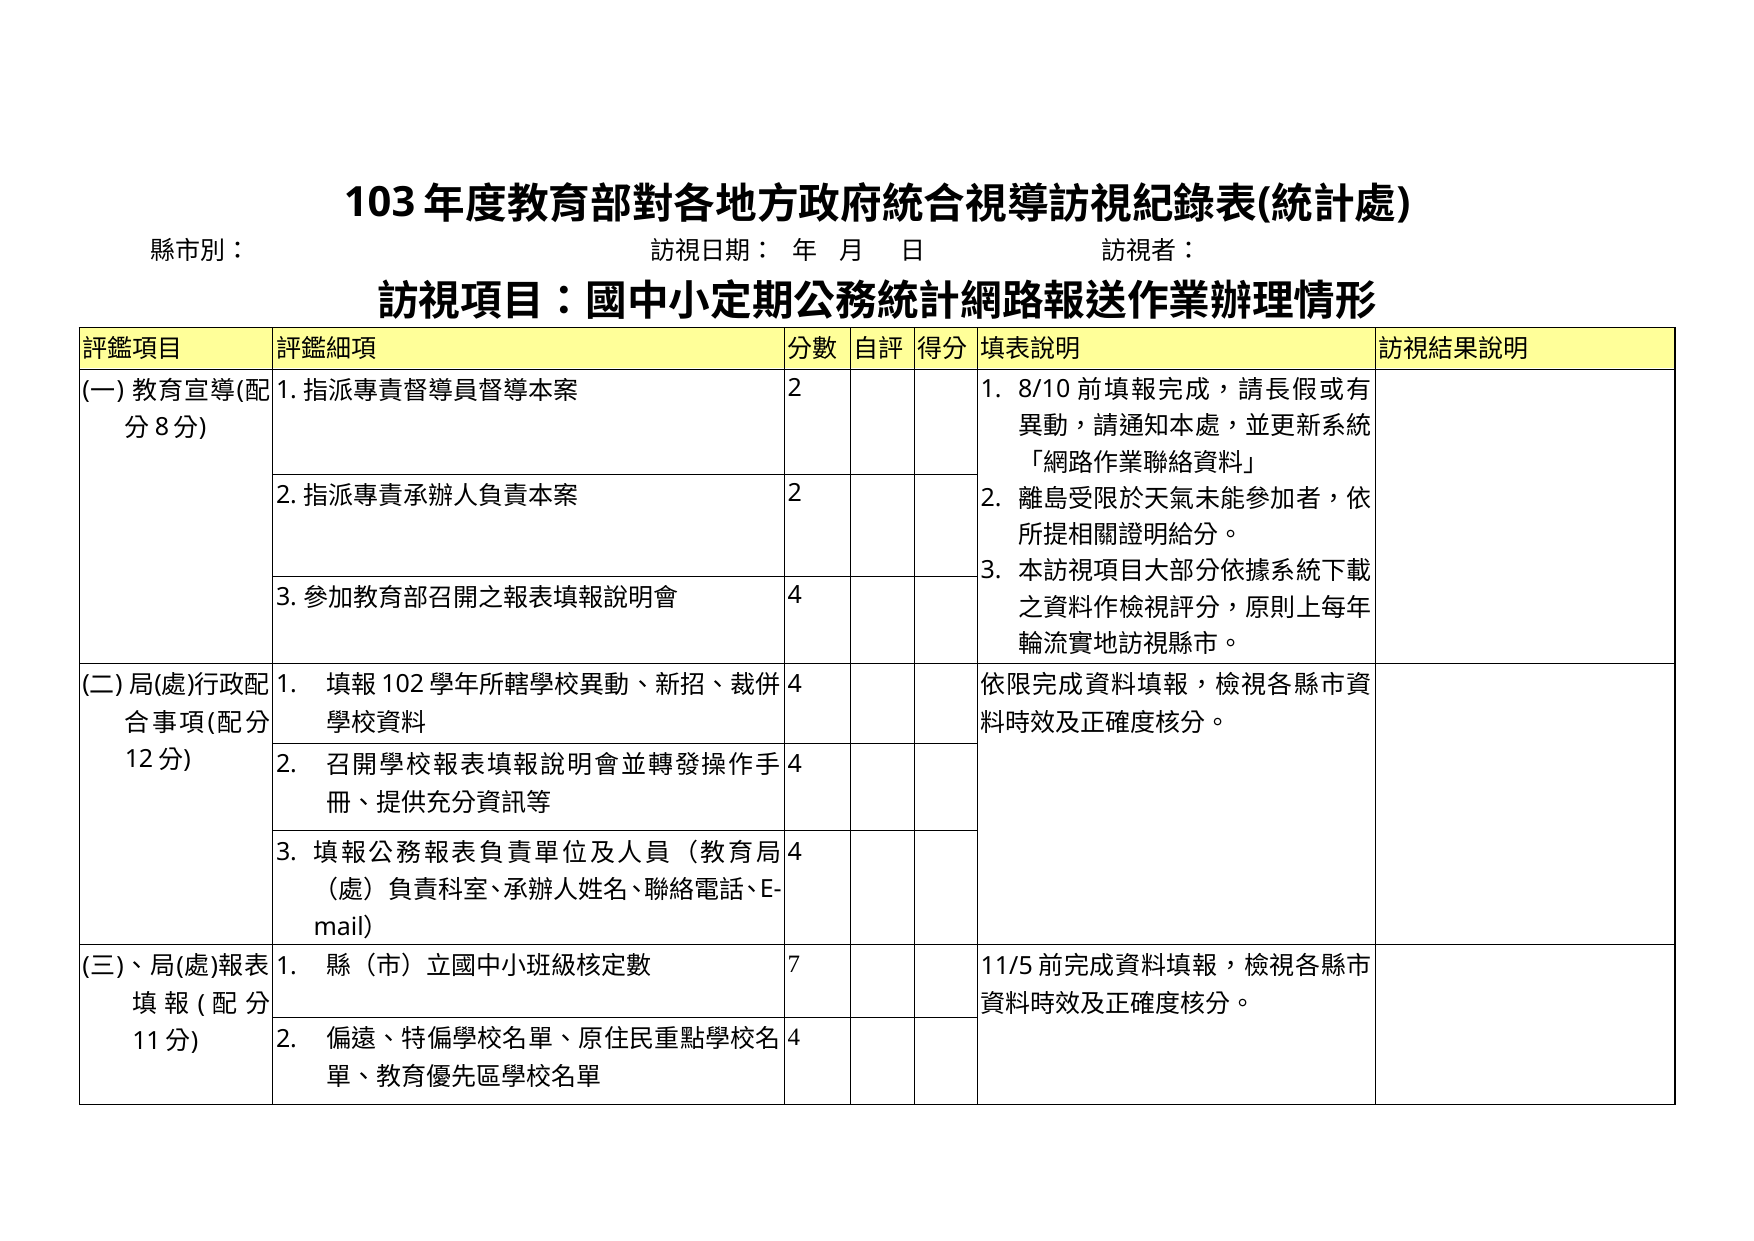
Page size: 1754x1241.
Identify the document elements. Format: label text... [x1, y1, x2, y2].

table_header 自評 [851, 328, 914, 368]
table_cell [915, 744, 977, 830]
table_cell 2 [785, 370, 850, 473]
table_cell 11/5前完成資料填報，檢視各縣市資料時效及正確度核分。 [978, 945, 1375, 1104]
table_cell 偏遠、特偏學校名單、原住民重點學校名單、教育優先區學校名單 [273, 1018, 784, 1104]
text 縣市別： 訪視日期： 年 月 日 訪視者： [150, 231, 1604, 267]
table_cell 3. 參加教育部召開之報表填報說明會 [273, 577, 784, 663]
table_cell [851, 945, 914, 1017]
table_cell (一) 教育宣導(配分8分) [80, 370, 272, 663]
text 訪視項目：國中小定期公務統計網路報送作業辦理情形 [150, 267, 1604, 327]
table_cell 2 [785, 475, 850, 576]
table_header 得分 [915, 328, 977, 368]
table_header 評鑑細項 [273, 328, 784, 368]
table_cell [851, 831, 914, 944]
table_cell [915, 577, 977, 663]
table_cell [915, 370, 977, 473]
table_cell [851, 1018, 914, 1104]
table_cell [851, 744, 914, 830]
table_cell [915, 664, 977, 743]
table_cell 4 [785, 831, 850, 944]
table_cell 1. 指派專責督導員督導本案 [273, 370, 784, 473]
table_cell 依限完成資料填報，檢視各縣市資料時效及正確度核分。 [978, 664, 1375, 944]
table_cell 4 [785, 744, 850, 830]
table_cell [851, 664, 914, 743]
table_cell [851, 370, 914, 473]
table_cell [1376, 664, 1674, 944]
table_cell [915, 1018, 977, 1104]
table_cell [915, 475, 977, 576]
table_cell 4 [785, 577, 850, 663]
table_cell 8/10前填報完成，請長假或有異動，請通知本處，並更新系統「網路作業聯絡資料」 離島受限於天氣未能參加者，依所提相關證明給分。 本訪視項目大部分依據系統下載之資料作檢視評分，原則上每年輪流實地訪視縣市。 [978, 370, 1375, 663]
table_cell 填報102學年所轄學校異動、新招、裁併學校資料 [273, 664, 784, 743]
table_cell 4 [785, 1018, 850, 1104]
table_cell 召開學校報表填報說明會並轉發操作手冊、提供充分資訊等 [273, 744, 784, 830]
text 103年度教育部對各地方政府統合視導訪視紀錄表(統計處) [150, 170, 1604, 231]
table_header 評鑑項目 [80, 328, 272, 368]
table_header 填表說明 [978, 328, 1375, 368]
table_cell 4 [785, 664, 850, 743]
table_cell 縣（市）立國中小班級核定數 [273, 945, 784, 1017]
table_cell [1376, 370, 1674, 663]
table_cell [1376, 945, 1674, 1104]
table_cell [915, 831, 977, 944]
table_cell 7 [785, 945, 850, 1017]
table_cell [851, 577, 914, 663]
table_cell 2. 指派專責承辦人負責本案 [273, 475, 784, 576]
table_cell (二) 局(處)行政配合事項(配分12分) [80, 664, 272, 944]
table_header 分數 [785, 328, 850, 368]
table_cell 填報公務報表負責單位及人員（教育局（處）負責科室、承辦人姓名、聯絡電話、E-mail） [273, 831, 784, 944]
table_cell (三)、局(處)報表填報(配分11分) [80, 945, 272, 1104]
table_cell [915, 945, 977, 1017]
table_header 訪視結果說明 [1376, 328, 1674, 368]
table_cell [851, 475, 914, 576]
